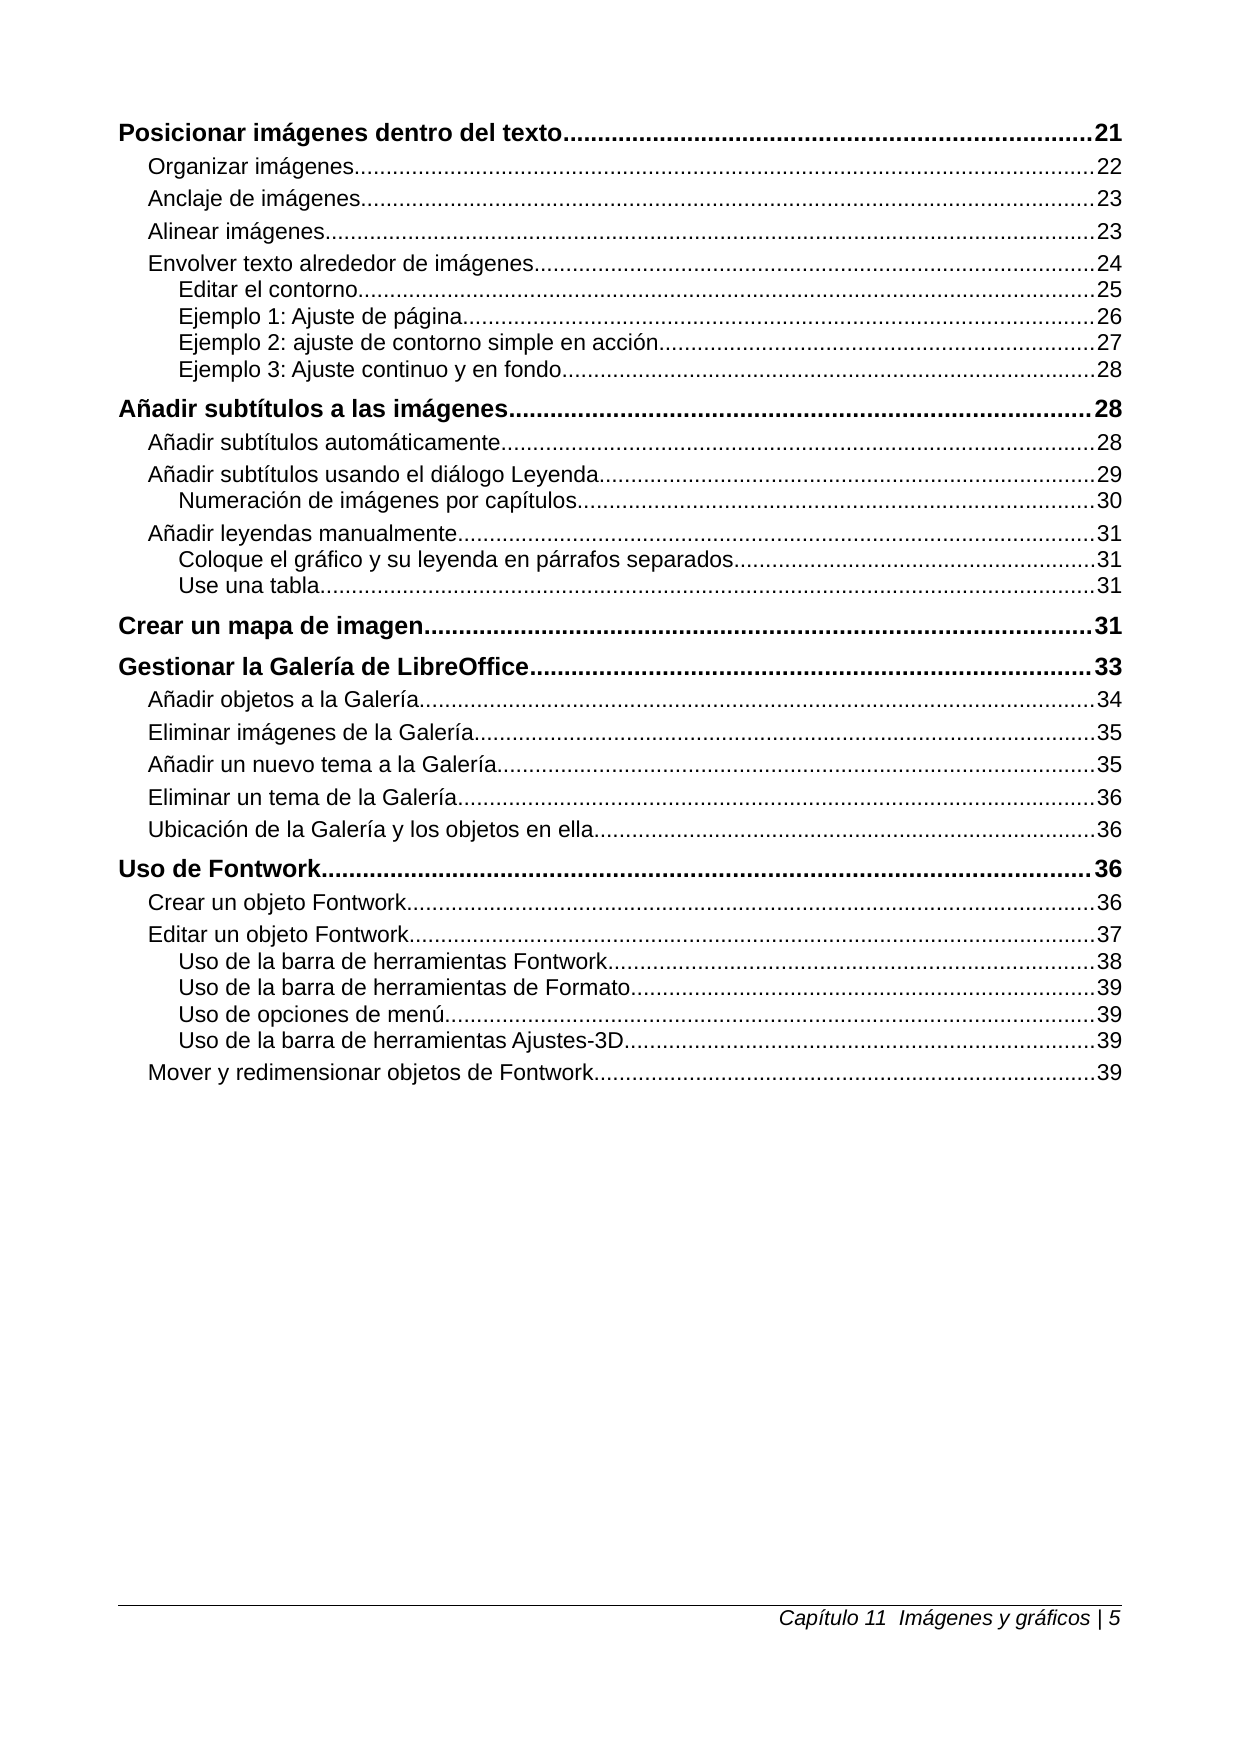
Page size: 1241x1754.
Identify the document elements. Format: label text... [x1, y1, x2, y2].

text Ejemplo 1: Ajuste de página 26 [178, 303, 1122, 329]
text Crear un mapa de imagen 31 [118, 611, 1122, 639]
text Uso de la barra de herramientas Fontwork 38 [178, 948, 1122, 974]
text Mover y redimensionar objetos de Fontwork 39 [148, 1059, 1122, 1086]
text Añadir subtítulos a las imágenes 28 [118, 394, 1122, 423]
text Añadir leyendas manualmente 31 [148, 520, 1122, 546]
text Numeración de imágenes por capítulos 30 [178, 487, 1122, 514]
text Envolver texto alrededor de imágenes 24 [148, 250, 1122, 276]
text Uso de Fontwork 36 [118, 854, 1122, 883]
text Anclaje de imágenes 23 [148, 185, 1122, 212]
text Uso de la barra de herramientas Ajustes-3D 39 [178, 1027, 1122, 1053]
text Crear un objeto Fontwork 36 [148, 889, 1122, 915]
text Organizar imágenes 22 [148, 153, 1122, 179]
text Ubicación de la Galería y los objetos en ella 36 [148, 816, 1122, 842]
text Ejemplo 2: ajuste de contorno simple en acción 27 [178, 329, 1122, 356]
text Añadir subtítulos automáticamente 28 [148, 429, 1122, 455]
text Uso de opciones de menú 39 [178, 1001, 1122, 1027]
text Posicionar imágenes dentro del texto 21 [118, 118, 1122, 147]
text Uso de la barra de herramientas de Formato 39 [178, 974, 1122, 1001]
text Editar el contorno 25 [178, 276, 1122, 303]
text Gestionar la Galería de LibreOffice 33 [118, 652, 1122, 680]
text Use una tabla 31 [178, 572, 1122, 599]
text Eliminar un tema de la Galería 36 [148, 783, 1122, 810]
text Añadir un nuevo tema a la Galería 35 [148, 751, 1122, 777]
text Añadir subtítulos usando el diálogo Leyenda 29 [148, 461, 1122, 487]
text Ejemplo 3: Ajuste continuo y en fondo 28 [178, 356, 1122, 382]
text Coloque el gráfico y su leyenda en párrafos separados 31 [178, 546, 1122, 572]
text Alinear imágenes 23 [148, 218, 1122, 244]
text Eliminar imágenes de la Galería 35 [148, 719, 1122, 745]
text Añadir objetos a la Galería 34 [148, 686, 1122, 713]
text Editar un objeto Fontwork 37 [148, 921, 1122, 948]
